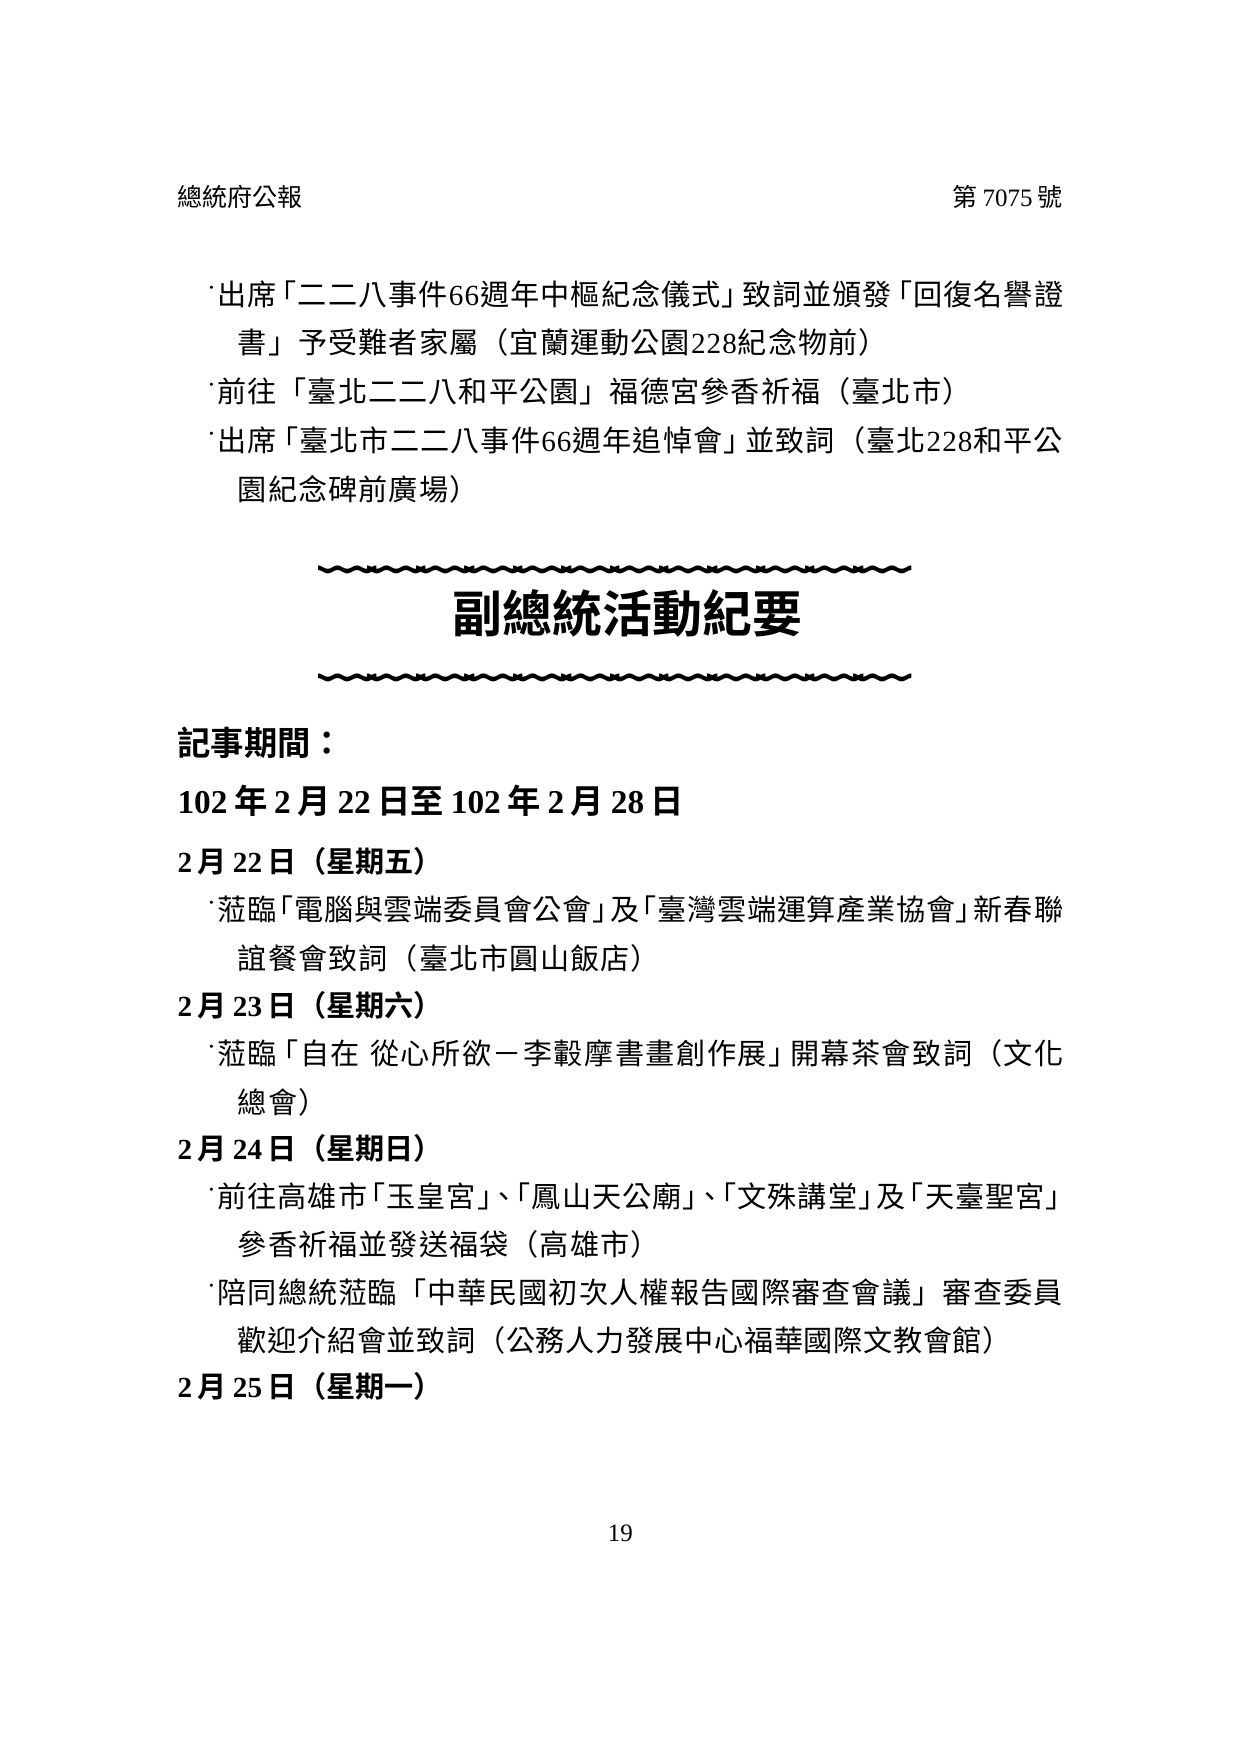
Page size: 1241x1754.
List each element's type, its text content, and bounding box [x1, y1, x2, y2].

text ˙蒞臨「電腦與雲端委員會公會」及「臺灣雲端運算產業協會」新春聯誼餐會致詞（臺北市圓山飯店） [206, 881, 1063, 979]
text ˙前往高雄市「玉皇宮」、「鳳山天公廟」、「文殊講堂」及「天臺聖宮」參香祈福並發送福袋（高雄市） [206, 1169, 1063, 1265]
text 記事期間： [177, 719, 1063, 765]
text ˙出席「臺北市二二八事件66週年追悼會」並致詞（臺北228和平公園紀念碑前廣場） [206, 413, 1063, 511]
text ﹏﹏﹏﹏﹏﹏﹏﹏﹏﹏﹏﹏ [177, 548, 1063, 573]
text 副總統活動紀要 [192, 586, 1063, 644]
text ˙陪同總統蒞臨「中華民國初次人權報告國際審查會議」審查委員歡迎介紹會並致詞（公務人力發展中心福華國際文教會館） [206, 1265, 1063, 1361]
text ˙出席「二二八事件66週年中樞紀念儀式」致詞並頒發「回復名譽證書」予受難者家屬（宜蘭運動公園228紀念物前） [206, 266, 1063, 364]
text ˙蒞臨「自在 從心所欲－李轂摩書畫創作展」開幕茶會致詞（文化總會） [206, 1025, 1063, 1123]
text 2月24日（星期日） [177, 1123, 1063, 1169]
text 2月22日（星期五） [177, 836, 1063, 881]
text 2月25日（星期一） [177, 1361, 1063, 1406]
text 2月23日（星期六） [177, 979, 1063, 1025]
text 102年2月22日至102年2月28日 [177, 777, 1063, 823]
text ˙前往「臺北二二八和平公園」福德宮參香祈福（臺北市） [206, 364, 1063, 413]
text ﹏﹏﹏﹏﹏﹏﹏﹏﹏﹏﹏﹏ [177, 656, 1063, 681]
